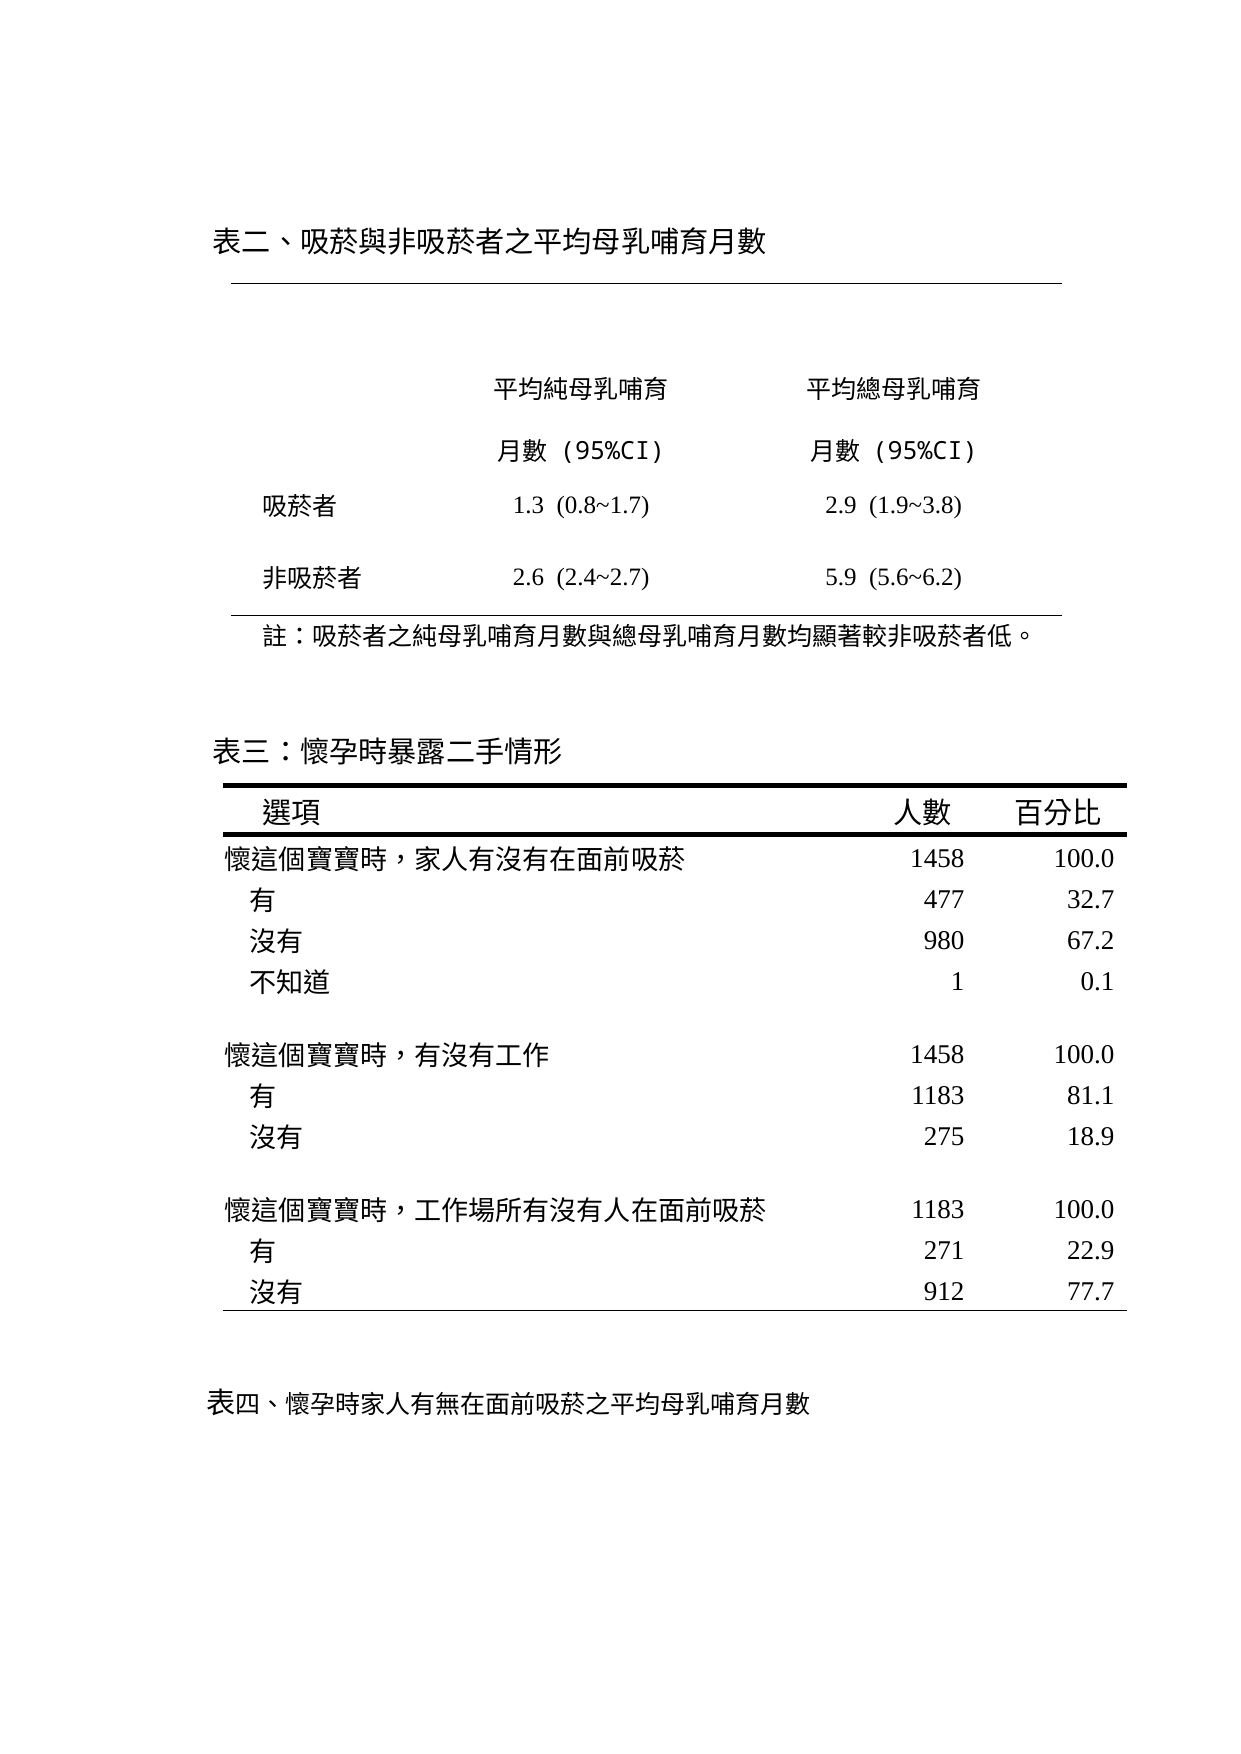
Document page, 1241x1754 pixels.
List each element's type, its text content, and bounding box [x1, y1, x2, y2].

table_cell 1 [845, 959, 977, 1000]
table_header 百分比 [977, 788, 1127, 832]
table_cell 18.9 [977, 1114, 1127, 1155]
table_header [231, 284, 437, 471]
table_cell 477 [845, 877, 977, 918]
table_cell [223, 1000, 845, 1032]
table_cell 懷這個寶寶時，工作場所有沒有人在面前吸菸 [223, 1188, 845, 1228]
table_cell 275 [845, 1114, 977, 1155]
table_cell 懷這個寶寶時，有沒有工作 [223, 1033, 845, 1073]
table_header 平均總母乳哺育 月數 (95%CI) [725, 284, 1062, 471]
table_cell 100.0 [977, 837, 1127, 877]
table_cell 271 [845, 1229, 977, 1269]
table_cell 1183 [845, 1073, 977, 1114]
table_cell 2.6 (2.4~2.7) [437, 538, 725, 615]
table_cell 22.9 [977, 1229, 1127, 1269]
table_cell [845, 1155, 977, 1188]
table_cell 1.3 (0.8~1.7) [437, 471, 725, 538]
table_cell 沒有 [223, 1114, 845, 1155]
table_cell 100.0 [977, 1033, 1127, 1073]
text 註：吸菸者之純母乳哺育月數與總母乳哺育月數均顯著較非吸菸者低。 [262, 616, 1053, 652]
text 表三：懷孕時暴露二手情形 [212, 721, 1053, 773]
table_cell [845, 1000, 977, 1032]
table_cell 0.1 [977, 959, 1127, 1000]
table_cell 81.1 [977, 1073, 1127, 1114]
table_cell 1458 [845, 837, 977, 877]
table_cell [223, 1155, 845, 1188]
table_cell 67.2 [977, 918, 1127, 959]
table_header 平均純母乳哺育 月數 (95%CI) [437, 284, 725, 471]
text 表四、懷孕時家人有無在面前吸菸之平均母乳哺育月數 [187, 1379, 1053, 1422]
table_cell 77.7 [977, 1269, 1127, 1310]
table_cell 912 [845, 1269, 977, 1310]
table_cell 32.7 [977, 877, 1127, 918]
table_cell 有 [223, 877, 845, 918]
table_cell 不知道 [223, 959, 845, 1000]
table_cell 有 [223, 1073, 845, 1114]
table_cell 非吸菸者 [231, 538, 437, 615]
table_cell 1183 [845, 1188, 977, 1228]
table_header 選項 [223, 788, 845, 832]
table_cell 懷這個寶寶時，家人有沒有在面前吸菸 [223, 837, 845, 877]
table_cell 1458 [845, 1033, 977, 1073]
table_cell 980 [845, 918, 977, 959]
table_header 人數 [845, 788, 977, 832]
table_cell 2.9 (1.9~3.8) [725, 471, 1062, 538]
table_cell 吸菸者 [231, 471, 437, 538]
table_cell 沒有 [223, 1269, 845, 1310]
table_cell 有 [223, 1229, 845, 1269]
table_cell [977, 1000, 1127, 1032]
table_cell 5.9 (5.6~6.2) [725, 538, 1062, 615]
table_cell 100.0 [977, 1188, 1127, 1228]
text 表二、吸菸與非吸菸者之平均母乳哺育月數 [212, 210, 1053, 262]
table_cell 沒有 [223, 918, 845, 959]
table_cell [977, 1155, 1127, 1188]
